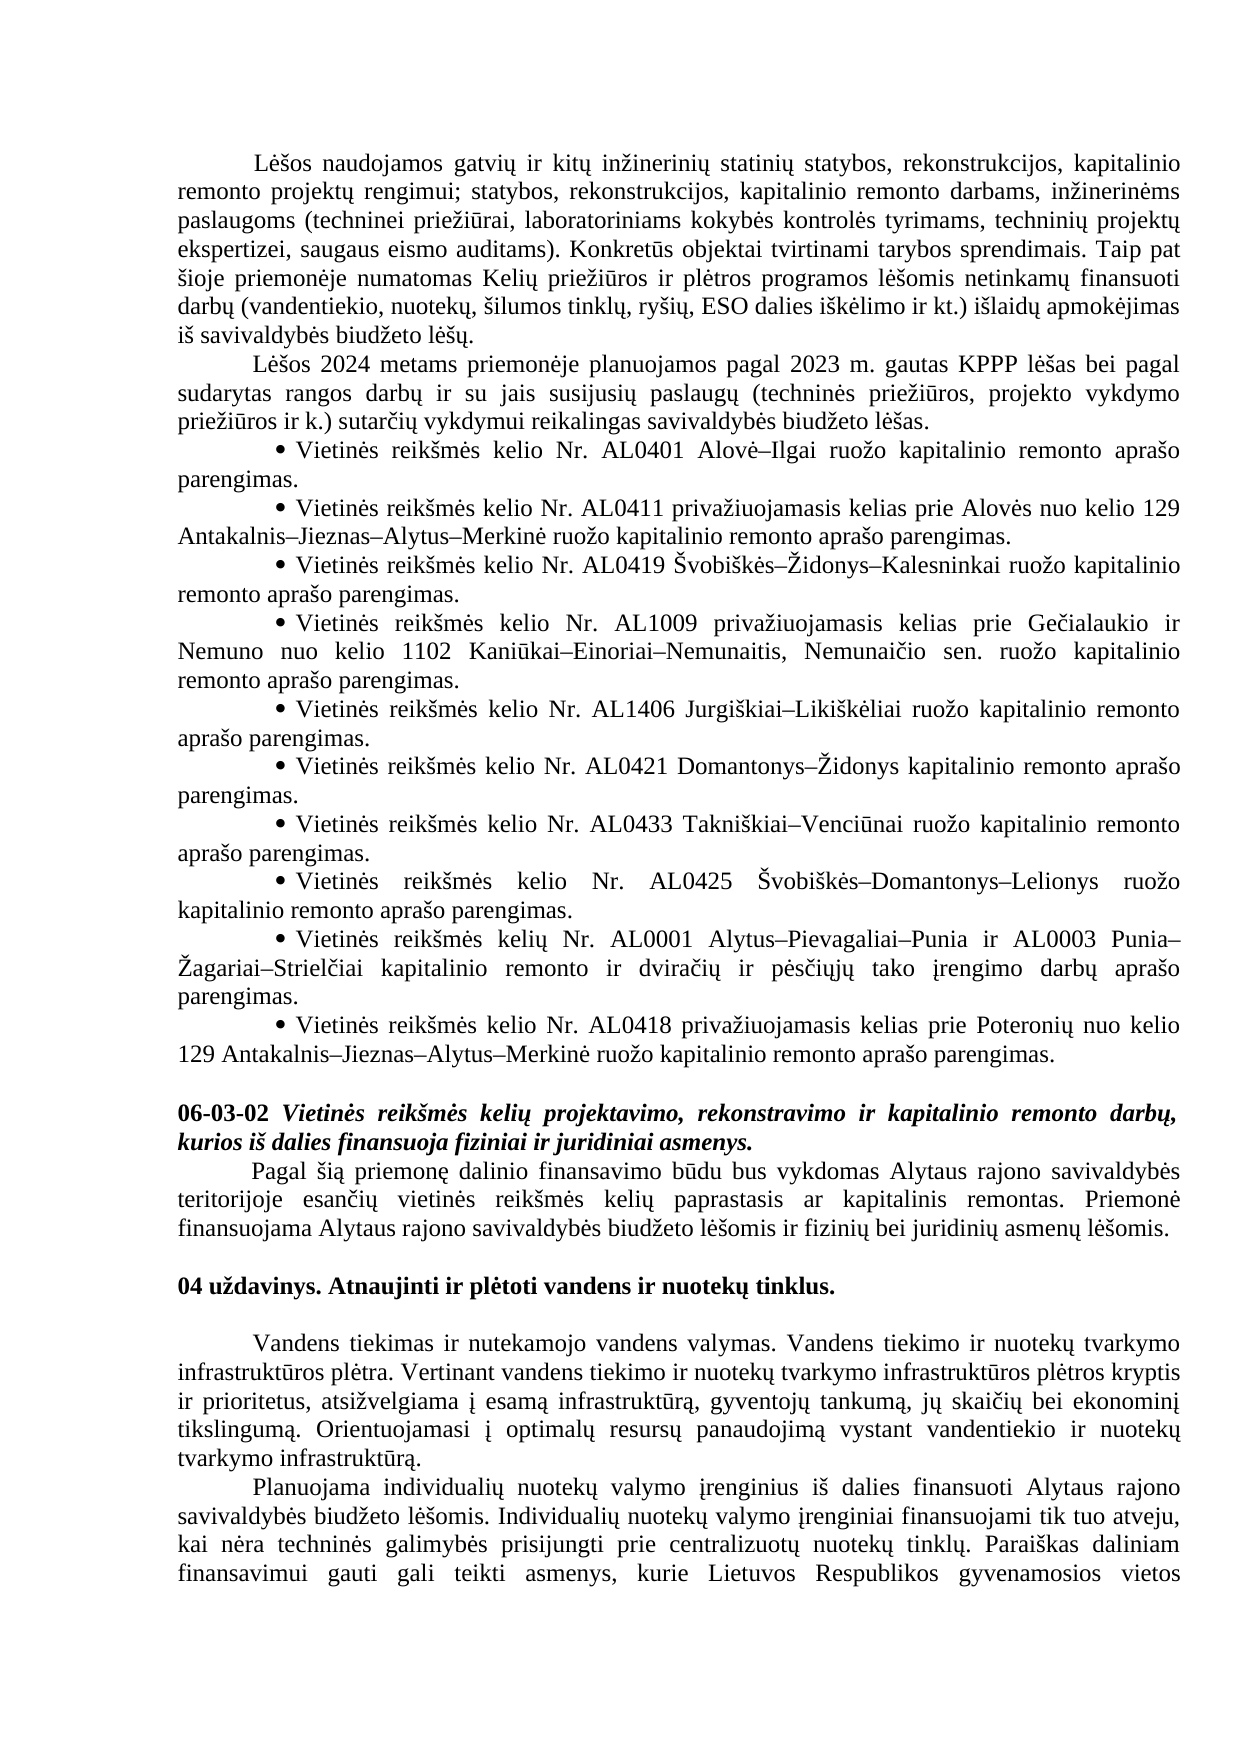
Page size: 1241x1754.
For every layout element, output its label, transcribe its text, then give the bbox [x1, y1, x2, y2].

text 06-03-02 Vietinės reikšmės kelių projektavimo, rekonstravimo ir kapitalinio remonto darbų, kurios iš dalies finansuoja fiziniai ir juridiniai asmenys. [177, 1098, 1181, 1156]
text  Vietinės reikšmės kelio Nr. AL0418 privažiuojamasis kelias prie Poteronių nuo kelio 129 Antakalnis–Jieznas–Alytus–Merkinė ruožo kapitalinio remonto aprašo parengimas. [177, 1010, 1181, 1068]
text  Vietinės reikšmės kelio Nr. AL0419 Švobiškės–Židonys–Kalesninkai ruožo kapitalinio remonto aprašo parengimas. [177, 550, 1181, 608]
text Lėšos 2024 metams priemonėje planuojamos pagal 2023 m. gautas KPPP lėšas bei pagal sudarytas rangos darbų ir su jais susijusių paslaugų (techninės priežiūros, projekto vykdymo priežiūros ir k.) sutarčių vykdymui reikalingas savivaldybės biudžeto lėšas. [177, 349, 1181, 435]
text Pagal šią priemonę dalinio finansavimo būdu bus vykdomas Alytaus rajono savivaldybės teritorijoje esančių vietinės reikšmės kelių paprastasis ar kapitalinis remontas. Priemonė finansuojama Alytaus rajono savivaldybės biudžeto lėšomis ir fizinių bei juridinių asmenų lėšomis. [177, 1156, 1181, 1242]
text  Vietinės reikšmės kelio Nr. AL0401 Alovė–Ilgai ruožo kapitalinio remonto aprašo parengimas. [177, 435, 1181, 493]
text  Vietinės reikšmės kelio Nr. AL1406 Jurgiškiai–Likiškėliai ruožo kapitalinio remonto aprašo parengimas. [177, 694, 1181, 751]
text  Vietinės reikšmės kelio Nr. AL0421 Domantonys–Židonys kapitalinio remonto aprašo parengimas. [177, 751, 1181, 809]
text  Vietinės reikšmės kelio Nr. AL1009 privažiuojamasis kelias prie Gečialaukio ir Nemuno nuo kelio 1102 Kaniūkai–Einoriai–Nemunaitis, Nemunaičio sen. ruožo kapitalinio remonto aprašo parengimas. [177, 608, 1181, 694]
text  Vietinės reikšmės kelio Nr. AL0411 privažiuojamasis kelias prie Alovės nuo kelio 129 Antakalnis–Jieznas–Alytus–Merkinė ruožo kapitalinio remonto aprašo parengimas. [177, 493, 1181, 550]
text Lėšos naudojamos gatvių ir kitų inžinerinių statinių statybos, rekonstrukcijos, kapitalinio remonto projektų rengimui; statybos, rekonstrukcijos, kapitalinio remonto darbams, inžinerinėms paslaugoms (techninei priežiūrai, laboratoriniams kokybės kontrolės tyrimams, techninių projektų ekspertizei, saugaus eismo auditams). Konkretūs objektai tvirtinami tarybos sprendimais. Taip pat šioje priemonėje numatomas Kelių priežiūros ir plėtros programos lėšomis netinkamų finansuoti darbų (vandentiekio, nuotekų, šilumos tinklų, ryšių, ESO dalies iškėlimo ir kt.) išlaidų apmokėjimas iš savivaldybės biudžeto lėšų. [177, 148, 1181, 349]
text 04 uždavinys. Atnaujinti ir plėtoti vandens ir nuotekų tinklus. [177, 1271, 1181, 1299]
text Planuojama individualių nuotekų valymo įrenginius iš dalies finansuoti Alytaus rajono savivaldybės biudžeto lėšomis. Individualių nuotekų valymo įrenginiai finansuojami tik tuo atveju, kai nėra techninės galimybės prisijungti prie centralizuotų nuotekų tinklų. Paraiškas daliniam finansavimui gauti gali teikti asmenys, kurie Lietuvos Respublikos gyvenamosios vietos [177, 1472, 1181, 1587]
text  Vietinės reikšmės kelio Nr. AL0425 Švobiškės–Domantonys–Lelionys ruožo kapitalinio remonto aprašo parengimas. [177, 866, 1181, 924]
text Vandens tiekimas ir nutekamojo vandens valymas. Vandens tiekimo ir nuotekų tvarkymo infrastruktūros plėtra. Vertinant vandens tiekimo ir nuotekų tvarkymo infrastruktūros plėtros kryptis ir prioritetus, atsižvelgiama į esamą infrastruktūrą, gyventojų tankumą, jų skaičių bei ekonominį tikslingumą. Orientuojamasi į optimalų resursų panaudojimą vystant vandentiekio ir nuotekų tvarkymo infrastruktūrą. [177, 1328, 1181, 1472]
text  Vietinės reikšmės kelio Nr. AL0433 Takniškiai–Venciūnai ruožo kapitalinio remonto aprašo parengimas. [177, 809, 1181, 866]
text  Vietinės reikšmės kelių Nr. AL0001 Alytus–Pievagaliai–Punia ir AL0003 Punia–Žagariai–Strielčiai kapitalinio remonto ir dviračių ir pėsčiųjų tako įrengimo darbų aprašo parengimas. [177, 924, 1181, 1010]
